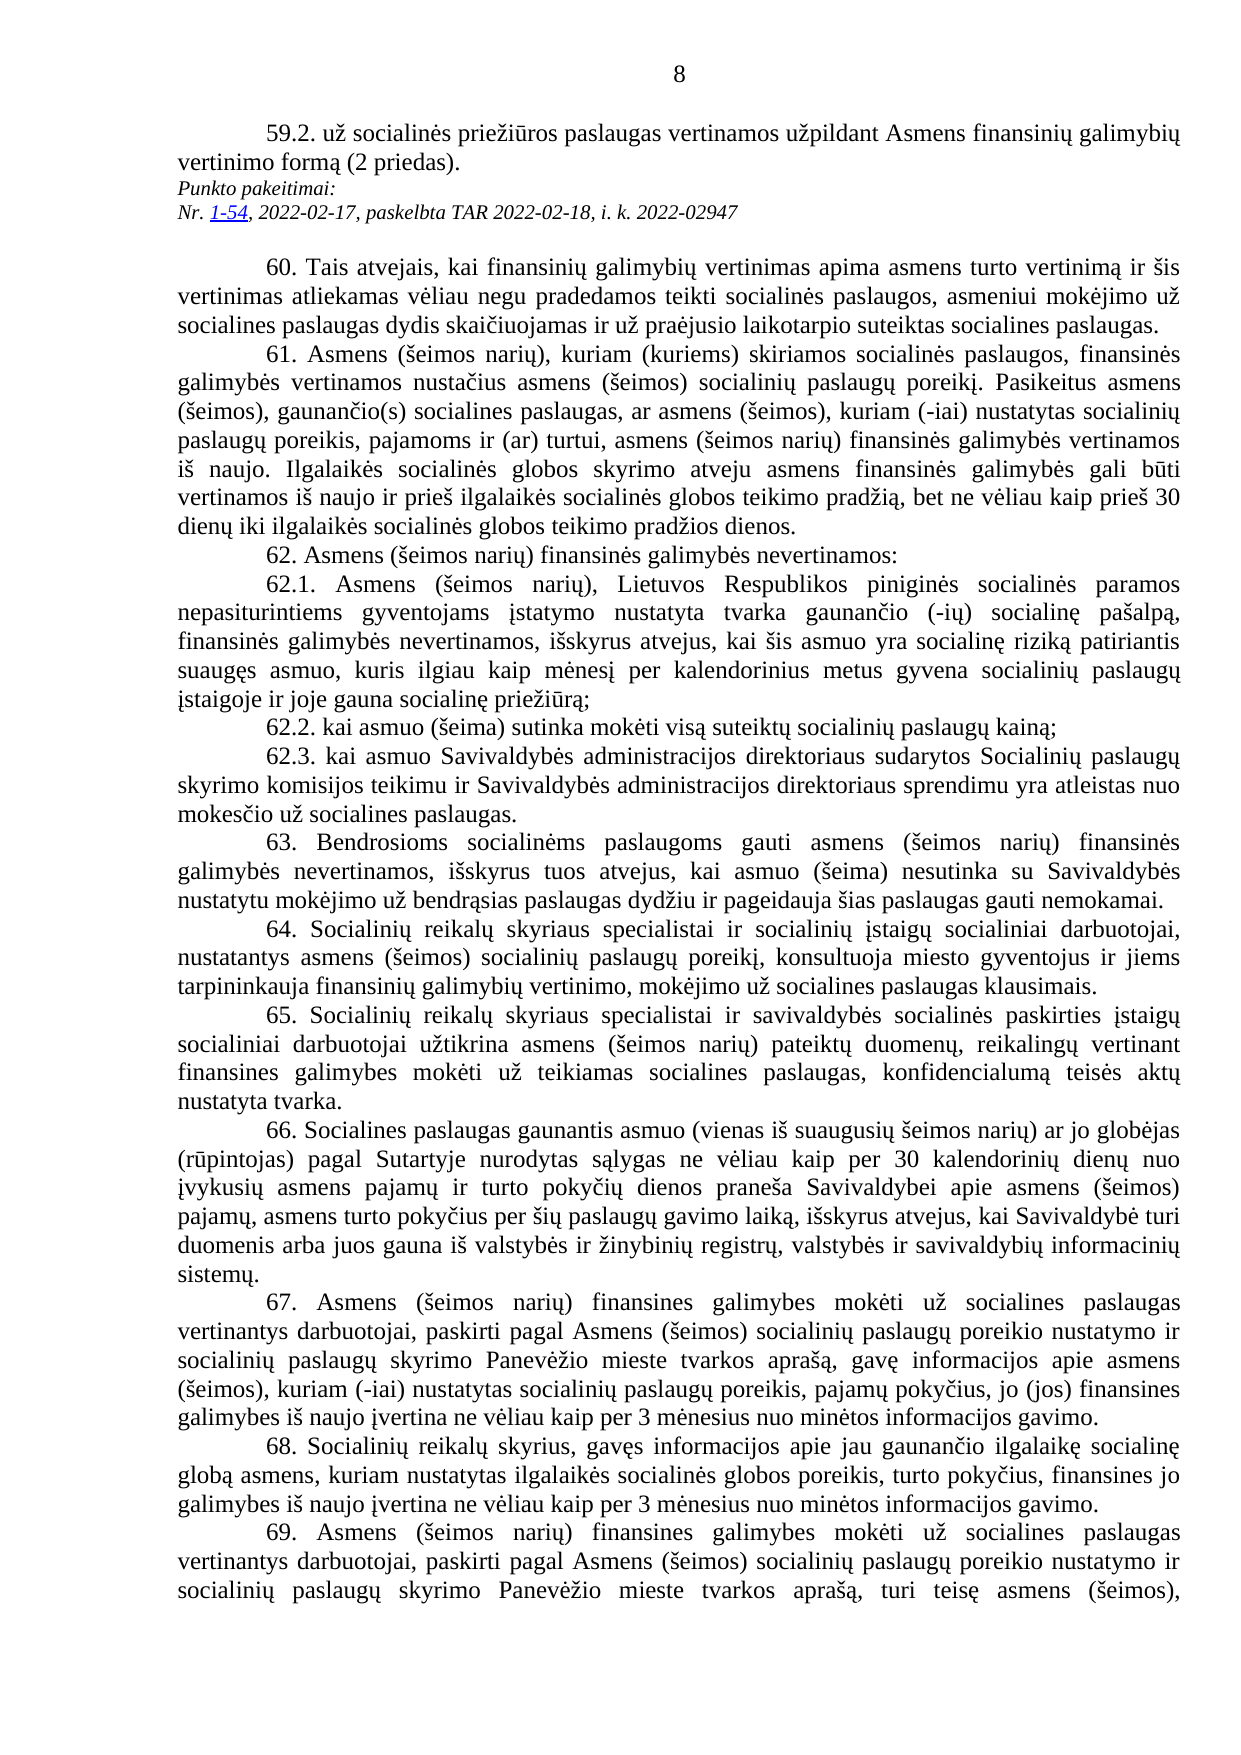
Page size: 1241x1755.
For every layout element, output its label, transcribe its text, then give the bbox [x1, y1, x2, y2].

text 66. Socialines paslaugas gaunantis asmuo (vienas iš suaugusių šeimos narių) ar jo globėjas (rūpintojas) pagal Sutartyje nurodytas sąlygas ne vėliau kaip per 30 kalendorinių dienų nuo įvykusių asmens pajamų ir turto pokyčių dienos praneša Savivaldybei apie asmens (šeimos) pajamų, asmens turto pokyčius per šių paslaugų gavimo laiką, išskyrus atvejus, kai Savivaldybė turi duomenis arba juos gauna iš valstybės ir žinybinių registrų, valstybės ir savivaldybių informacinių sistemų. [177, 1115, 1181, 1287]
text 68. Socialinių reikalų skyrius, gavęs informacijos apie jau gaunančio ilgalaikę socialinę globą asmens, kuriam nustatytas ilgalaikės socialinės globos poreikis, turto pokyčius, finansines jo galimybes iš naujo įvertina ne vėliau kaip per 3 mėnesius nuo minėtos informacijos gavimo. [177, 1431, 1181, 1517]
text 67. Asmens (šeimos narių) finansines galimybes mokėti už socialines paslaugas vertinantys darbuotojai, paskirti pagal Asmens (šeimos) socialinių paslaugų poreikio nustatymo ir socialinių paslaugų skyrimo Panevėžio mieste tvarkos aprašą, gavę informacijos apie asmens (šeimos), kuriam (-iai) nustatytas socialinių paslaugų poreikis, pajamų pokyčius, jo (jos) finansines galimybes iš naujo įvertina ne vėliau kaip per 3 mėnesius nuo minėtos informacijos gavimo. [177, 1287, 1181, 1431]
text 62.3. kai asmuo Savivaldybės administracijos direktoriaus sudarytos Socialinių paslaugų skyrimo komisijos teikimu ir Savivaldybės administracijos direktoriaus sprendimu yra atleistas nuo mokesčio už socialines paslaugas. [177, 741, 1181, 827]
text 61. Asmens (šeimos narių), kuriam (kuriems) skiriamos socialinės paslaugos, finansinės galimybės vertinamos nustačius asmens (šeimos) socialinių paslaugų poreikį. Pasikeitus asmens (šeimos), gaunančio(s) socialines paslaugas, ar asmens (šeimos), kuriam (-iai) nustatytas socialinių paslaugų poreikis, pajamoms ir (ar) turtui, asmens (šeimos narių) finansinės galimybės vertinamos iš naujo. Ilgalaikės socialinės globos skyrimo atveju asmens finansinės galimybės gali būti vertinamos iš naujo ir prieš ilgalaikės socialinės globos teikimo pradžią, bet ne vėliau kaip prieš 30 dienų iki ilgalaikės socialinės globos teikimo pradžios dienos. [177, 339, 1181, 540]
text Nr. 1-54, 2022-02-17, paskelbta TAR 2022-02-18, i. k. 2022-02947 [177, 200, 1181, 224]
text Punkto pakeitimai: [177, 176, 1181, 200]
text 64. Socialinių reikalų skyriaus specialistai ir socialinių įstaigų socialiniai darbuotojai, nustatantys asmens (šeimos) socialinių paslaugų poreikį, konsultuoja miesto gyventojus ir jiems tarpininkauja finansinių galimybių vertinimo, mokėjimo už socialines paslaugas klausimais. [177, 914, 1181, 1000]
text 62.1. Asmens (šeimos narių), Lietuvos Respublikos piniginės socialinės paramos nepasiturintiems gyventojams įstatymo nustatyta tvarka gaunančio (-ių) socialinę pašalpą, finansinės galimybės nevertinamos, išskyrus atvejus, kai šis asmuo yra socialinę riziką patiriantis suaugęs asmuo, kuris ilgiau kaip mėnesį per kalendorinius metus gyvena socialinių paslaugų įstaigoje ir joje gauna socialinę priežiūrą; [177, 569, 1181, 712]
text 69. Asmens (šeimos narių) finansines galimybes mokėti už socialines paslaugas vertinantys darbuotojai, paskirti pagal Asmens (šeimos) socialinių paslaugų poreikio nustatymo ir socialinių paslaugų skyrimo Panevėžio mieste tvarkos aprašą, turi teisę asmens (šeimos), [177, 1517, 1181, 1604]
text 62.2. kai asmuo (šeima) sutinka mokėti visą suteiktų socialinių paslaugų kainą; [177, 712, 1181, 741]
text 62. Asmens (šeimos narių) finansinės galimybės nevertinamos: [177, 540, 1181, 569]
text 59.2. už socialinės priežiūros paslaugas vertinamos užpildant Asmens finansinių galimybių vertinimo formą (2 priedas). [177, 118, 1181, 176]
text 63. Bendrosioms socialinėms paslaugoms gauti asmens (šeimos narių) finansinės galimybės nevertinamos, išskyrus tuos atvejus, kai asmuo (šeima) nesutinka su Savivaldybės nustatytu mokėjimo už bendrąsias paslaugas dydžiu ir pageidauja šias paslaugas gauti nemokamai. [177, 827, 1181, 914]
text 60. Tais atvejais, kai finansinių galimybių vertinimas apima asmens turto vertinimą ir šis vertinimas atliekamas vėliau negu pradedamos teikti socialinės paslaugos, asmeniui mokėjimo už socialines paslaugas dydis skaičiuojamas ir už praėjusio laikotarpio suteiktas socialines paslaugas. [177, 252, 1181, 339]
text 65. Socialinių reikalų skyriaus specialistai ir savivaldybės socialinės paskirties įstaigų socialiniai darbuotojai užtikrina asmens (šeimos narių) pateiktų duomenų, reikalingų vertinant finansines galimybes mokėti už teikiamas socialines paslaugas, konfidencialumą teisės aktų nustatyta tvarka. [177, 1000, 1181, 1115]
